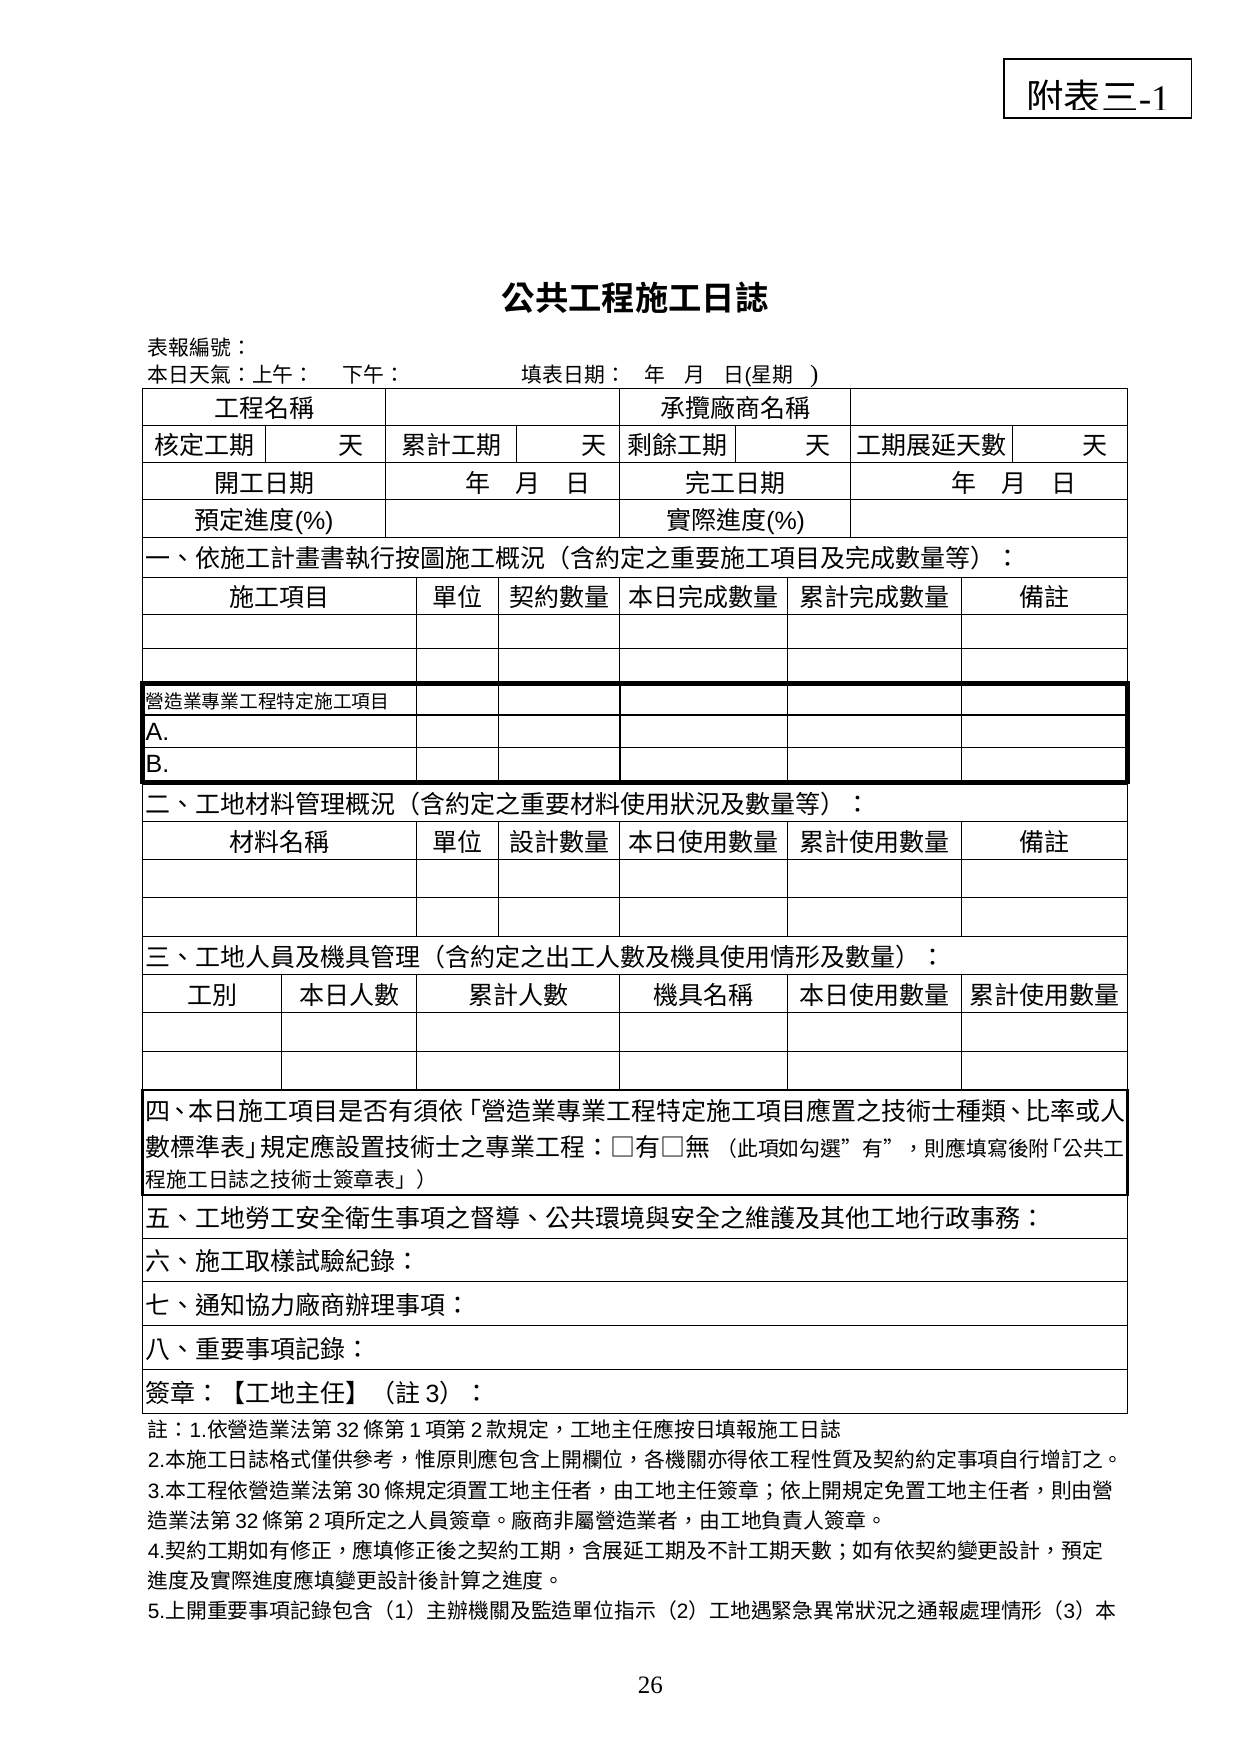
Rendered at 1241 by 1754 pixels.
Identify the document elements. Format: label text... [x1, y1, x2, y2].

table_cell [621, 748, 787, 780]
table_cell [620, 898, 787, 936]
table_cell 天 [517, 426, 619, 462]
table_cell [143, 860, 416, 897]
table_cell [788, 615, 961, 648]
table_cell 六、施工取樣試驗紀錄： [143, 1239, 1127, 1281]
table_cell [620, 860, 787, 897]
table_cell 備註 [962, 822, 1127, 859]
text 公共工程施工日誌 [148, 258, 1122, 333]
table_cell [788, 898, 961, 936]
table_cell [620, 615, 787, 648]
table_cell [962, 716, 1125, 747]
table_cell [962, 649, 1127, 681]
table_cell [788, 1052, 961, 1089]
table_cell 營造業專業工程特定施工項目 [145, 686, 416, 714]
table_cell 五、工地勞工安全衛生事項之督導、公共環境與安全之維護及其他工地行政事務： [143, 1196, 1127, 1237]
table_cell A. [145, 716, 416, 747]
table_cell 八、重要事項記錄： [143, 1326, 1127, 1369]
table_cell 累計人數 [417, 975, 619, 1012]
text 表報編號： [148, 333, 1122, 360]
table_cell 備註 [962, 578, 1127, 614]
table_cell [620, 649, 787, 681]
table_cell [417, 615, 498, 648]
text 附表三-1 [1020, 67, 1176, 110]
table_cell [499, 686, 619, 714]
table_cell 天 [736, 426, 850, 462]
text 4.契約工期如有修正，應填修正後之契約工期，含展延工期及不計工期天數；如有依契約變更設計，預定進度及實際進度應填變更設計後計算之進度。 [148, 1534, 1122, 1595]
table_cell 累計工期 [386, 426, 516, 462]
table_cell 三、工地人員及機具管理（含約定之出工人數及機具使用情形及數量）： [143, 937, 1127, 974]
table_cell 設計數量 [499, 822, 619, 859]
table_cell [417, 898, 498, 936]
table_cell 開工日期 [143, 463, 385, 499]
table_cell 累計使用數量 [962, 975, 1127, 1012]
table_cell [962, 1013, 1127, 1051]
table_cell [417, 1013, 619, 1051]
table_cell [620, 1052, 787, 1089]
table_cell 累計完成數量 [788, 578, 961, 614]
table_cell 一、依施工計畫書執行按圖施工概況（含約定之重要施工項目及完成數量等）： [143, 538, 1127, 577]
table_cell [621, 716, 787, 747]
table_cell 單位 [417, 578, 498, 614]
table_header 承攬廠商名稱 [620, 389, 850, 425]
table_cell 本日使用數量 [620, 822, 787, 859]
table_header [851, 389, 1127, 425]
table_cell 材料名稱 [143, 822, 416, 859]
table_cell [620, 1013, 787, 1051]
text 本日天氣：上午： 下午： 填表日期： 年 月 日(星期 ) [148, 360, 1240, 387]
table_cell [386, 500, 619, 537]
table_cell [282, 1013, 416, 1051]
table_cell 本日使用數量 [788, 975, 961, 1012]
table_cell [143, 615, 416, 648]
table_cell 實際進度(%) [620, 500, 850, 537]
table_cell 簽章：【工地主任】（註3）： [143, 1370, 1127, 1412]
table_cell [621, 686, 787, 714]
table_cell 機具名稱 [620, 975, 787, 1012]
table_cell [962, 898, 1127, 936]
table_cell 四、本日施工項目是否有須依「營造業專業工程特定施工項目應置之技術士種類、比率或人數標準表」規定應設置技術士之專業工程：□有□無 （此項如勾選”有”，則應填寫後附「公共工程施工日誌之技術士簽章表」） [144, 1091, 1126, 1194]
table_cell B. [145, 748, 416, 780]
table_cell [143, 1052, 281, 1089]
table_cell [417, 649, 498, 681]
table_cell [417, 716, 498, 747]
table_header [386, 389, 619, 425]
table_cell [417, 860, 498, 897]
table_cell 剩餘工期 [620, 426, 735, 462]
table_cell [788, 1013, 961, 1051]
text 註：1.依營造業法第32條第1項第2款規定，工地主任應按日填報施工日誌 [148, 1414, 1122, 1444]
table_cell 工別 [143, 975, 281, 1012]
table_cell [417, 1052, 619, 1089]
table_cell [962, 1052, 1127, 1089]
table_cell [499, 615, 619, 648]
table_cell [499, 716, 619, 747]
text 2.本施工日誌格式僅供參考，惟原則應包含上開欄位，各機關亦得依工程性質及契約約定事項自行增訂之。 [148, 1444, 1122, 1474]
table_cell [499, 860, 619, 897]
table_cell 契約數量 [499, 578, 619, 614]
table_cell [962, 615, 1127, 648]
table_cell [499, 748, 619, 780]
table_cell 二、工地材料管理概況（含約定之重要材料使用狀況及數量等）： [143, 785, 1127, 821]
table_cell 七、通知協力廠商辦理事項： [143, 1282, 1127, 1325]
table_cell [417, 748, 498, 780]
text [1005, 60, 1191, 117]
table_cell [788, 686, 961, 714]
table_cell [962, 860, 1127, 897]
table_cell [499, 898, 619, 936]
table_cell 預定進度(%) [143, 500, 385, 537]
table_cell [788, 748, 961, 780]
text 5.上開重要事項記錄包含（1）主辦機關及監造單位指示（2）工地遇緊急異常狀況之通報處理情形（3）本 [148, 1595, 1122, 1625]
table_cell 工期展延天數 [851, 426, 1012, 462]
table_cell 本日人數 [282, 975, 416, 1012]
table_cell 完工日期 [620, 463, 850, 499]
table_cell 單位 [417, 822, 498, 859]
table_cell [851, 500, 1127, 537]
table_cell [282, 1052, 416, 1089]
table_cell 天 [266, 426, 385, 462]
table_cell 累計使用數量 [788, 822, 961, 859]
table_cell 本日完成數量 [620, 578, 787, 614]
table_cell 核定工期 [143, 426, 265, 462]
table_cell [143, 1013, 281, 1051]
table_cell [143, 649, 416, 681]
table_cell [788, 716, 961, 747]
table_cell 年 月 日 [386, 463, 619, 499]
table_cell [499, 649, 619, 681]
table_cell 施工項目 [143, 578, 416, 614]
table_cell [788, 860, 961, 897]
table_cell [417, 686, 498, 714]
table_cell [962, 686, 1125, 714]
table_cell 天 [1013, 426, 1127, 462]
table_cell 年 月 日 [851, 463, 1127, 499]
table_cell [962, 748, 1125, 780]
text 3.本工程依營造業法第30條規定須置工地主任者，由工地主任簽章；依上開規定免置工地主任者，則由營造業法第32條第2項所定之人員簽章。廠商非屬營造業者，由工地負責人簽章。 [148, 1474, 1122, 1534]
table_cell [788, 649, 961, 681]
table_cell [143, 898, 416, 936]
table_header 工程名稱 [143, 389, 385, 425]
